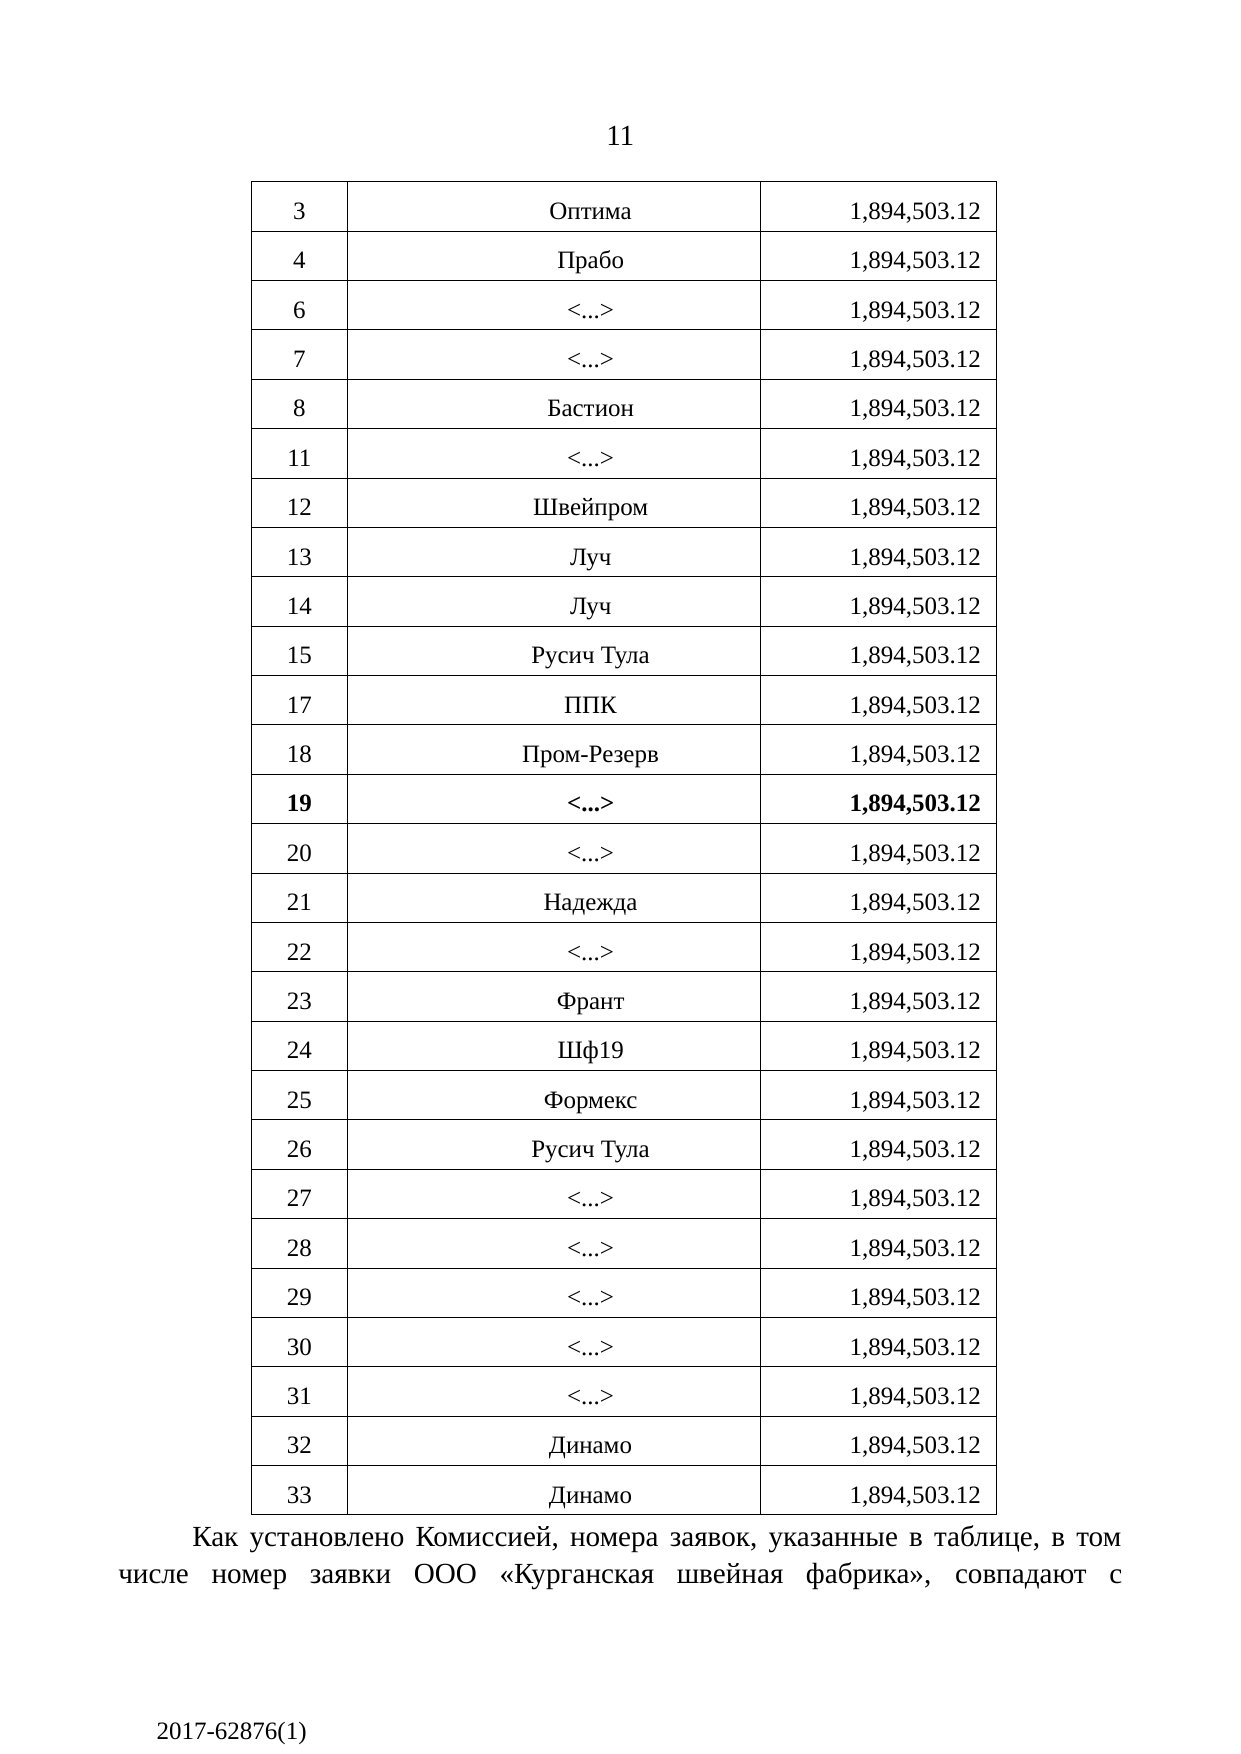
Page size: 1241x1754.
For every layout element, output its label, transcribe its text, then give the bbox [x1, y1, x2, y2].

table_cell 1 894 503,12 [761, 182, 996, 231]
table_cell 26 [252, 1120, 347, 1169]
table_cell 1 894 503,12 [761, 1219, 996, 1267]
table_cell 1 894 503,12 [761, 479, 996, 527]
table_cell 8 [252, 380, 347, 428]
table_cell <...> [348, 1367, 760, 1416]
table_cell 1 894 503,12 [761, 824, 996, 872]
table_cell <...> [348, 281, 760, 329]
table_cell 1 894 503,12 [761, 577, 996, 626]
text Как установлено Комиссией, номера заявок, указанные в таблице, в том числе номер заявки ООО «Курганская швейная фабрика», совпадают с [118, 1514, 1122, 1590]
table_cell 23 [252, 972, 347, 1021]
table_cell 18 [252, 725, 347, 774]
table_cell 1 894 503,12 [761, 528, 996, 576]
table_cell Бастион [348, 380, 760, 428]
table_cell 1 894 503,12 [761, 725, 996, 774]
table_cell 28 [252, 1219, 347, 1267]
table_cell 1 894 503,12 [761, 380, 996, 428]
table_cell Динамо [348, 1466, 760, 1514]
table_cell 12 [252, 479, 347, 527]
table_cell 25 [252, 1071, 347, 1119]
table_cell 33 [252, 1466, 347, 1514]
table_cell 1 894 503,12 [761, 676, 996, 724]
table_cell 29 [252, 1269, 347, 1317]
table_cell 27 [252, 1170, 347, 1218]
table_cell <...> [348, 824, 760, 872]
table_cell 1 894 503,12 [761, 627, 996, 675]
table_cell <...> [348, 923, 760, 971]
table_cell 30 [252, 1318, 347, 1366]
table_cell 3 [252, 182, 347, 231]
table_cell 1 894 503,12 [761, 330, 996, 379]
table_cell Луч [348, 528, 760, 576]
table_cell 1 894 503,12 [761, 1170, 996, 1218]
table_cell 1 894 503,12 [761, 429, 996, 477]
table_cell 13 [252, 528, 347, 576]
table_cell 1 894 503,12 [761, 775, 996, 823]
table_cell 6 [252, 281, 347, 329]
table_cell <...> [348, 330, 760, 379]
table_cell 1 894 503,12 [761, 1120, 996, 1169]
table_cell 17 [252, 676, 347, 724]
table_cell Динамо [348, 1417, 760, 1465]
table_cell Формекс [348, 1071, 760, 1119]
table_cell <...> [348, 775, 760, 823]
table_cell Швейпром [348, 479, 760, 527]
table_cell 24 [252, 1022, 347, 1070]
table_cell 14 [252, 577, 347, 626]
table_cell Прабо [348, 232, 760, 280]
table_cell Шф19 [348, 1022, 760, 1070]
table_cell <...> [348, 429, 760, 477]
table_cell <...> [348, 1219, 760, 1267]
table_cell Русич Тула [348, 627, 760, 675]
table_cell 1 894 503,12 [761, 1367, 996, 1416]
table_cell 11 [252, 429, 347, 477]
table_cell 1 894 503,12 [761, 1071, 996, 1119]
table_cell Русич Тула [348, 1120, 760, 1169]
table_cell 1 894 503,12 [761, 874, 996, 922]
table_cell 1 894 503,12 [761, 1269, 996, 1317]
table_cell Пром-Резерв [348, 725, 760, 774]
table_cell Франт [348, 972, 760, 1021]
table_cell 19 [252, 775, 347, 823]
table_cell <...> [348, 1170, 760, 1218]
table_cell 22 [252, 923, 347, 971]
table_cell <...> [348, 1269, 760, 1317]
table_cell 1 894 503,12 [761, 972, 996, 1021]
table_cell 1 894 503,12 [761, 232, 996, 280]
table_cell 20 [252, 824, 347, 872]
table_cell ППК [348, 676, 760, 724]
table_cell 32 [252, 1417, 347, 1465]
table_cell 15 [252, 627, 347, 675]
table_cell 1 894 503,12 [761, 923, 996, 971]
table_cell 1 894 503,12 [761, 1417, 996, 1465]
table_cell 4 [252, 232, 347, 280]
table_cell 1 894 503,12 [761, 1318, 996, 1366]
table_cell 31 [252, 1367, 347, 1416]
table_cell <...> [348, 1318, 760, 1366]
table_cell Надежда [348, 874, 760, 922]
table_cell 1 894 503,12 [761, 1466, 996, 1514]
table_cell 7 [252, 330, 347, 379]
table_cell Луч [348, 577, 760, 626]
table_cell 1 894 503,12 [761, 1022, 996, 1070]
table_cell Оптима [348, 182, 760, 231]
table_cell 21 [252, 874, 347, 922]
table_cell 1 894 503,12 [761, 281, 996, 329]
